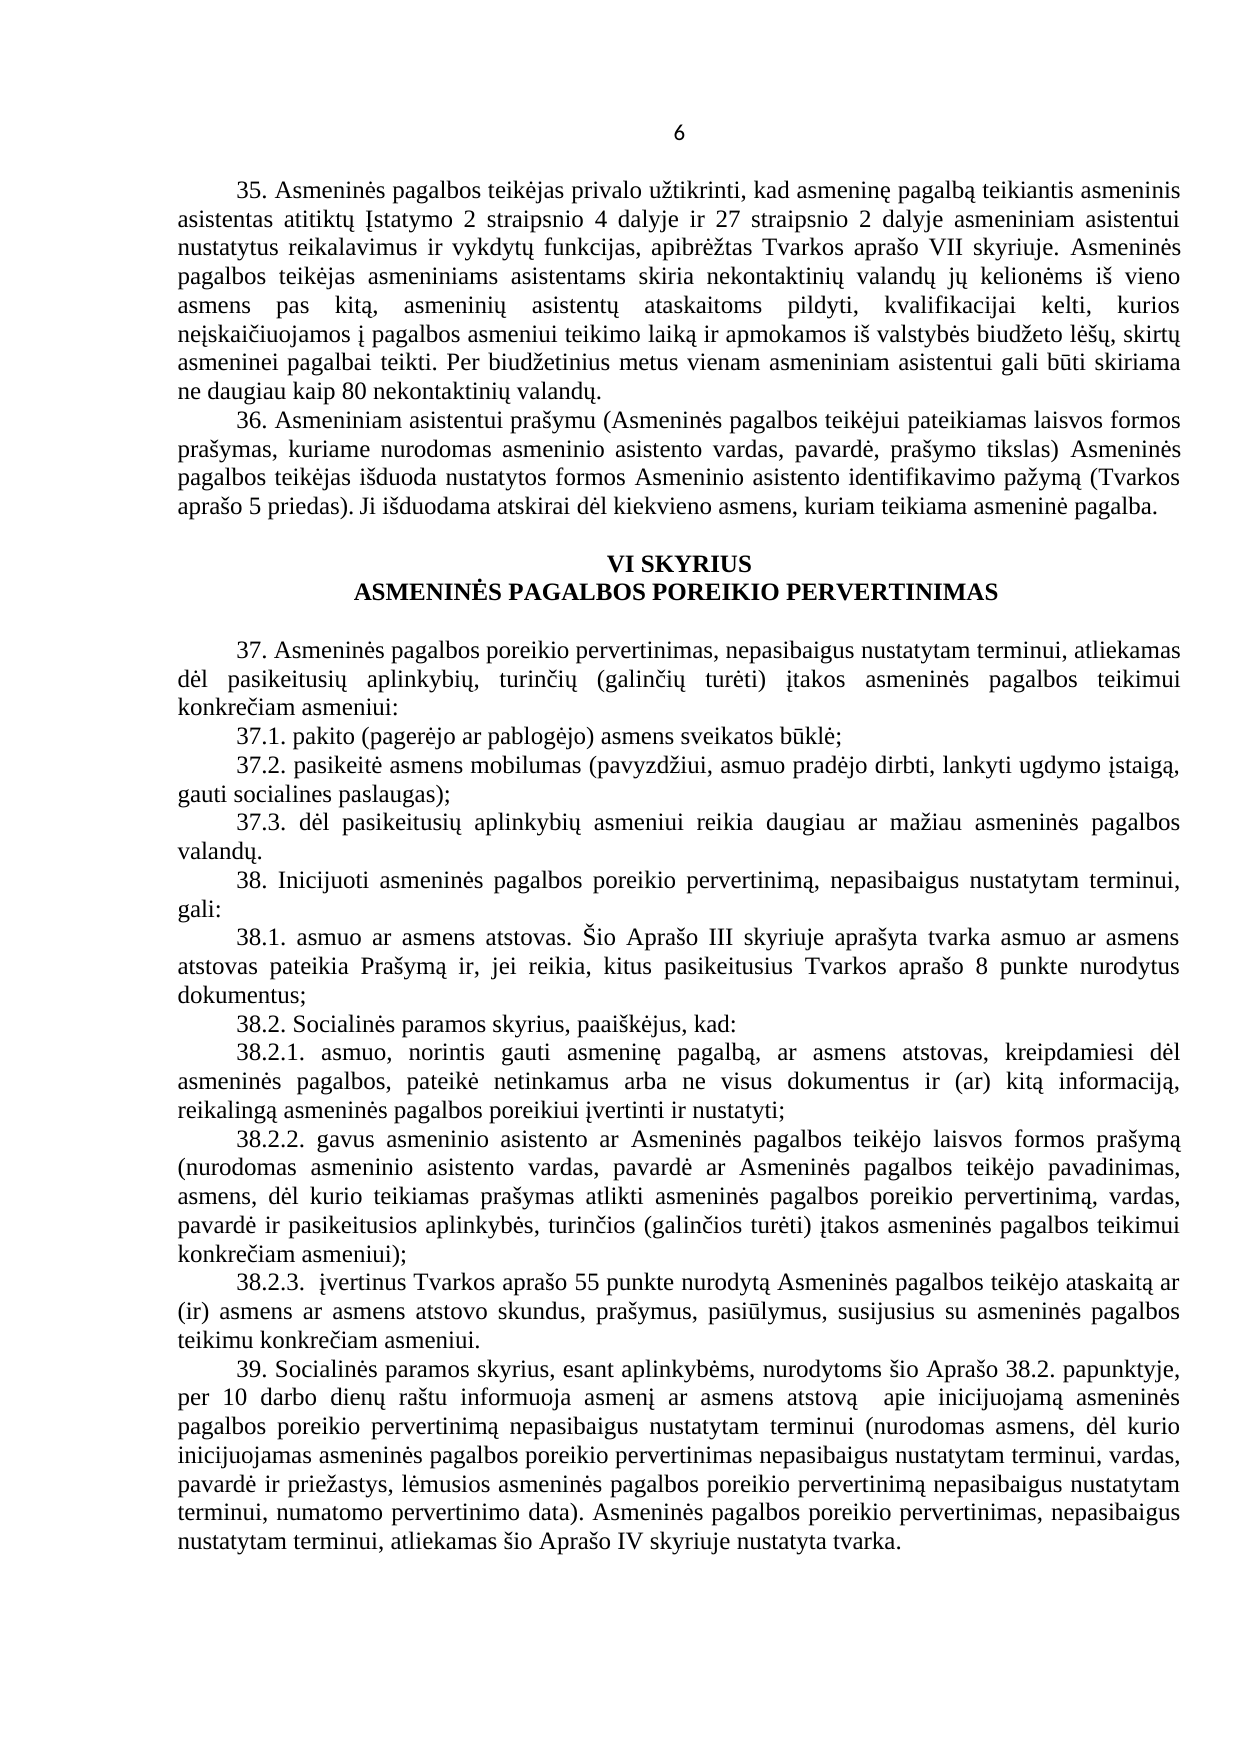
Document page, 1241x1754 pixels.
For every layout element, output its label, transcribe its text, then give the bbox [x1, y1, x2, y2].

text 38.1. asmuo ar asmens atstovas. Šio Aprašo III skyriuje aprašyta tvarka asmuo ar asmens atstovas pateikia Prašymą ir, jei reikia, kitus pasikeitusius Tvarkos aprašo 8 punkte nurodytus dokumentus; [177, 922, 1181, 1009]
text 38.2.2. gavus asmeninio asistento ar Asmeninės pagalbos teikėjo laisvos formos prašymą (nurodomas asmeninio asistento vardas, pavardė ar Asmeninės pagalbos teikėjo pavadinimas, asmens, dėl kurio teikiamas prašymas atlikti asmeninės pagalbos poreikio pervertinimą, vardas, pavardė ir pasikeitusios aplinkybės, turinčios (galinčios turėti) įtakos asmeninės pagalbos teikimui konkrečiam asmeniui); [177, 1124, 1181, 1267]
text 37.1. pakito (pagerėjo ar pablogėjo) asmens sveikatos būklė; [177, 721, 1181, 750]
text 37.2. pasikeitė asmens mobilumas (pavyzdžiui, asmuo pradėjo dirbti, lankyti ugdymo įstaigą, gauti socialines paslaugas); [177, 750, 1181, 807]
text 38. Inicijuoti asmeninės pagalbos poreikio pervertinimą, nepasibaigus nustatytam terminui, gali: [177, 865, 1181, 922]
text ASMENINĖS PAGALBOS POREIKIO PERVERTINIMAS [177, 577, 1181, 606]
text 37. Asmeninės pagalbos poreikio pervertinimas, nepasibaigus nustatytam terminui, atliekamas dėl pasikeitusių aplinkybių, turinčių (galinčių turėti) įtakos asmeninės pagalbos teikimui konkrečiam asmeniui: [177, 635, 1181, 721]
text 38.2. Socialinės paramos skyrius, paaiškėjus, kad: [177, 1009, 1181, 1037]
text 38.2.1. asmuo, norintis gauti asmeninę pagalbą, ar asmens atstovas, kreipdamiesi dėl asmeninės pagalbos, pateikė netinkamus arba ne visus dokumentus ir (ar) kitą informaciją, reikalingą asmeninės pagalbos poreikiui įvertinti ir nustatyti; [177, 1037, 1181, 1124]
text 36. Asmeniniam asistentui prašymu (Asmeninės pagalbos teikėjui pateikiamas laisvos formos prašymas, kuriame nurodomas asmeninio asistento vardas, pavardė, prašymo tikslas) Asmeninės pagalbos teikėjas išduoda nustatytos formos Asmeninio asistento identifikavimo pažymą (Tvarkos aprašo 5 priedas). Ji išduodama atskirai dėl kiekvieno asmens, kuriam teikiama asmeninė pagalba. [177, 405, 1181, 520]
text VI SKYRIUS [177, 549, 1181, 577]
text 35. Asmeninės pagalbos teikėjas privalo užtikrinti, kad asmeninę pagalbą teikiantis asmeninis asistentas atitiktų Įstatymo 2 straipsnio 4 dalyje ir 27 straipsnio 2 dalyje asmeniniam asistentui nustatytus reikalavimus ir vykdytų funkcijas, apibrėžtas Tvarkos aprašo VII skyriuje. Asmeninės pagalbos teikėjas asmeniniams asistentams skiria nekontaktinių valandų jų kelionėms iš vieno asmens pas kitą, asmeninių asistentų ataskaitoms pildyti, kvalifikacijai kelti, kurios neįskaičiuojamos į pagalbos asmeniui teikimo laiką ir apmokamos iš valstybės biudžeto lėšų, skirtų asmeninei pagalbai teikti. Per biudžetinius metus vienam asmeniniam asistentui gali būti skiriama ne daugiau kaip 80 nekontaktinių valandų. [177, 175, 1181, 405]
text 39. Socialinės paramos skyrius, esant aplinkybėms, nurodytoms šio Aprašo 38.2. papunktyje, per 10 darbo dienų raštu informuoja asmenį ar asmens atstovą apie inicijuojamą asmeninės pagalbos poreikio pervertinimą nepasibaigus nustatytam terminui (nurodomas asmens, dėl kurio inicijuojamas asmeninės pagalbos poreikio pervertinimas nepasibaigus nustatytam terminui, vardas, pavardė ir priežastys, lėmusios asmeninės pagalbos poreikio pervertinimą nepasibaigus nustatytam terminui, numatomo pervertinimo data). Asmeninės pagalbos poreikio pervertinimas, nepasibaigus nustatytam terminui, atliekamas šio Aprašo IV skyriuje nustatyta tvarka. [177, 1354, 1181, 1555]
text 38.2.3. įvertinus Tvarkos aprašo 55 punkte nurodytą Asmeninės pagalbos teikėjo ataskaitą ar (ir) asmens ar asmens atstovo skundus, prašymus, pasiūlymus, susijusius su asmeninės pagalbos teikimu konkrečiam asmeniui. [177, 1267, 1181, 1354]
text 37.3. dėl pasikeitusių aplinkybių asmeniui reikia daugiau ar mažiau asmeninės pagalbos valandų. [177, 807, 1181, 865]
